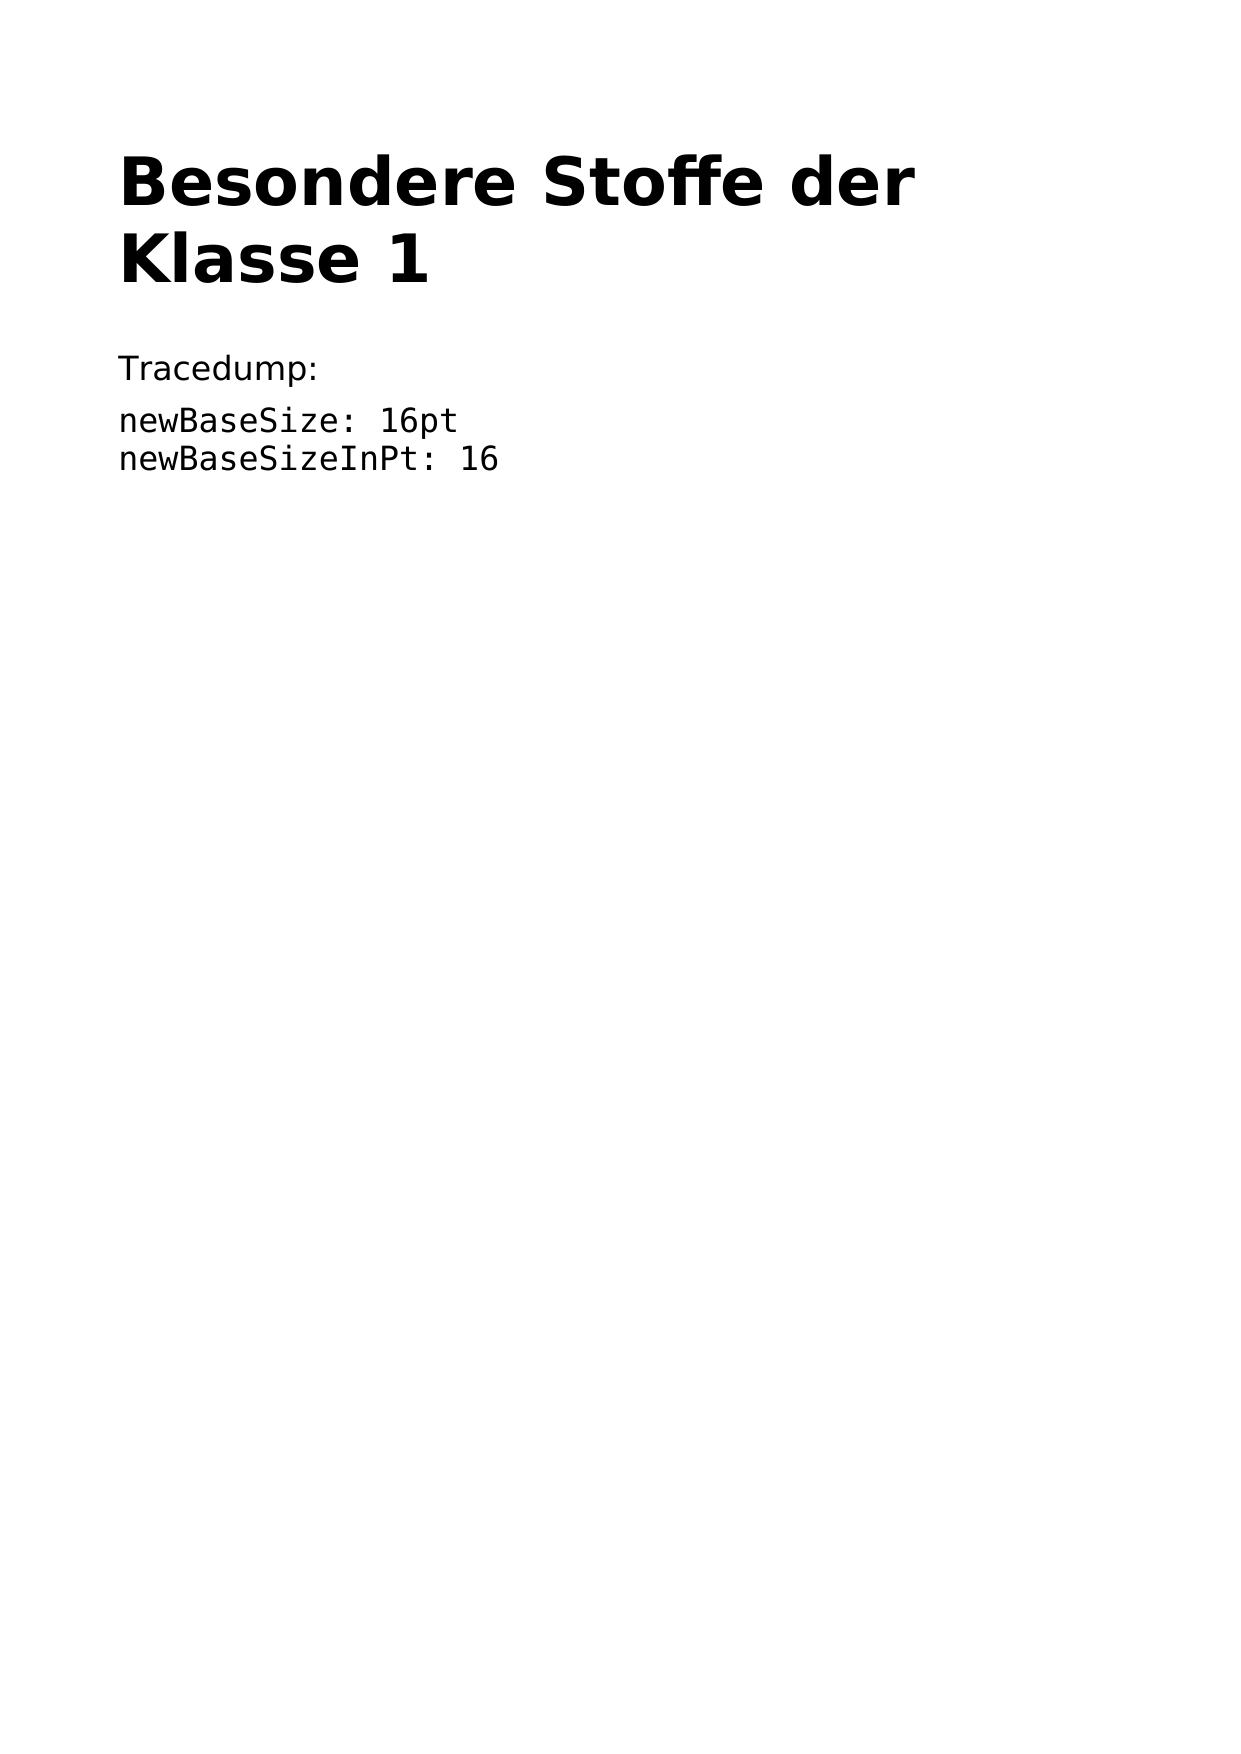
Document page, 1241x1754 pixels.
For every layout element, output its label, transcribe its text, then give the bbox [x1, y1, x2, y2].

text Tracedump: [118, 311, 1122, 388]
subtitle Besondere Stoffe der Klasse 1 [118, 143, 1122, 298]
text newBaseSize: 16pt newBaseSizeInPt: 16 [118, 401, 1122, 479]
